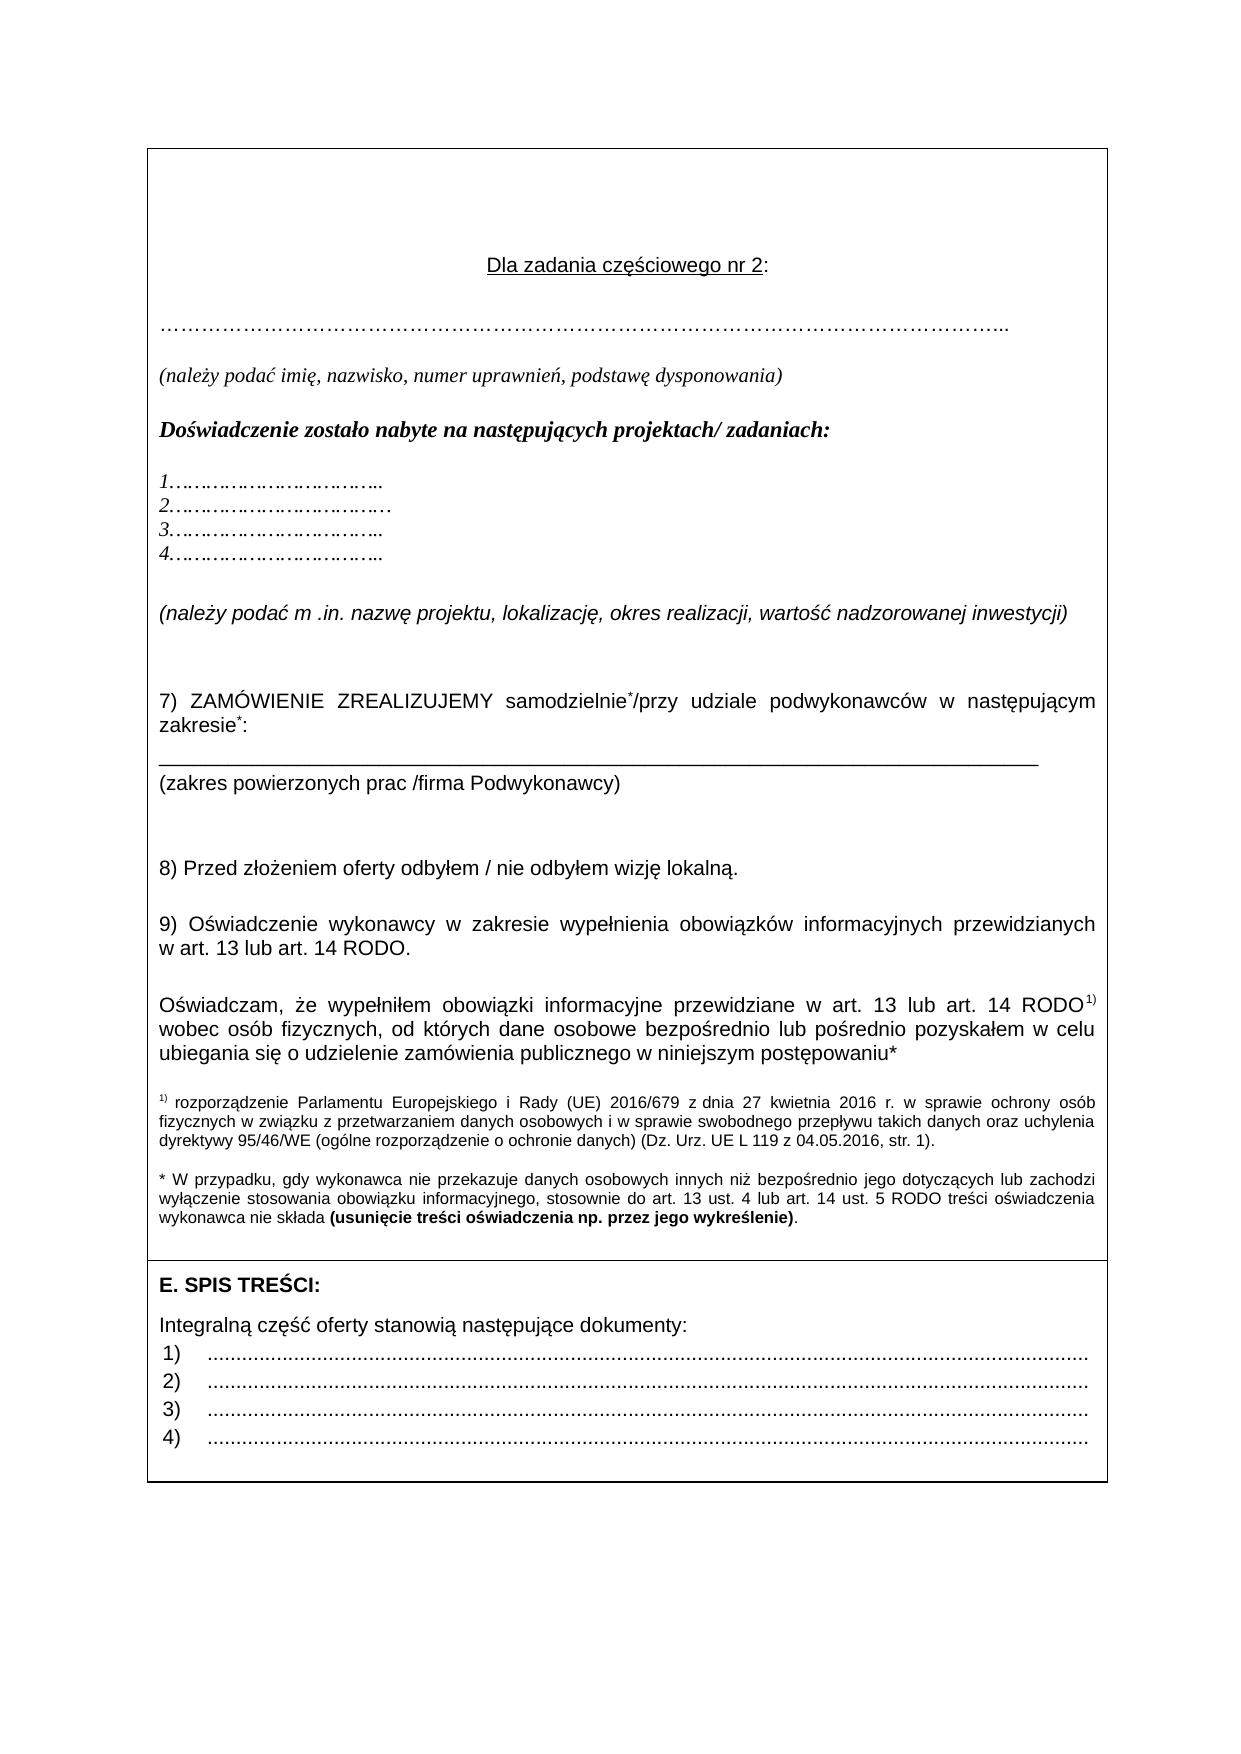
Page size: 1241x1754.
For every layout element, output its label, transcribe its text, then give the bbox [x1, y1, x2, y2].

table_cell Dla zadania częściowego nr 2: …………………………………………………………………………………………………………... (należy podać imię, nazwisko, numer uprawnień, podstawę dysponowania) Doświadczenie zostało nabyte na następujących projektach/ zadaniach: 1…………………………….. 2……………………………… 3…………………………….. 4…………………………….. (należy podać m .in. nazwę projektu, lokalizację, okres realizacji, wartość nadzorowanej inwestycji) 7) ZAMÓWIENIE ZREALIZUJEMY samodzielnie*/przy udziale podwykonawców w następującym zakresie*: ____________________________________________________________________________ (zakres powierzonych prac /firma Podwykonawcy) 8) Przed złożeniem oferty odbyłem / nie odbyłem wizję lokalną. 9) Oświadczenie wykonawcy w zakresie wypełnienia obowiązków informacyjnych przewidzianych w art. 13 lub art. 14 RODO. Oświadczam, że wypełniłem obowiązki informacyjne przewidziane w art. 13 lub art. 14 RODO1) wobec osób fizycznych, od których dane osobowe bezpośrednio lub pośrednio pozyskałem w celu ubiegania się o udzielenie zamówienia publicznego w niniejszym postępowaniu* 1) rozporządzenie Parlamentu Europejskiego i Rady (UE) 2016/679 z dnia 27 kwietnia 2016 r. w sprawie ochrony osób fizycznych w związku z przetwarzaniem danych osobowych i w sprawie swobodnego przepływu takich danych oraz uchylenia dyrektywy 95/46/WE (ogólne rozporządzenie o ochronie danych) (Dz. Urz. UE L 119 z 04.05.2016, str. 1). * W przypadku, gdy wykonawca nie przekazuje danych osobowych innych niż bezpośrednio jego dotyczących lub zachodzi wyłączenie stosowania obowiązku informacyjnego, stosownie do art. 13 ust. 4 lub art. 14 ust. 5 RODO treści oświadczenia wykonawca nie składa (usunięcie treści oświadczenia np. przez jego wykreślenie). [148, 149, 1107, 1260]
table_cell E. SPIS TREŚCI: Integralną część oferty stanowią następujące dokumenty: ......................................................................................................................................................... ......................................................................................................................................................... ......................................................................................................................................................... ......................................................................................................................................................... [148, 1261, 1107, 1481]
